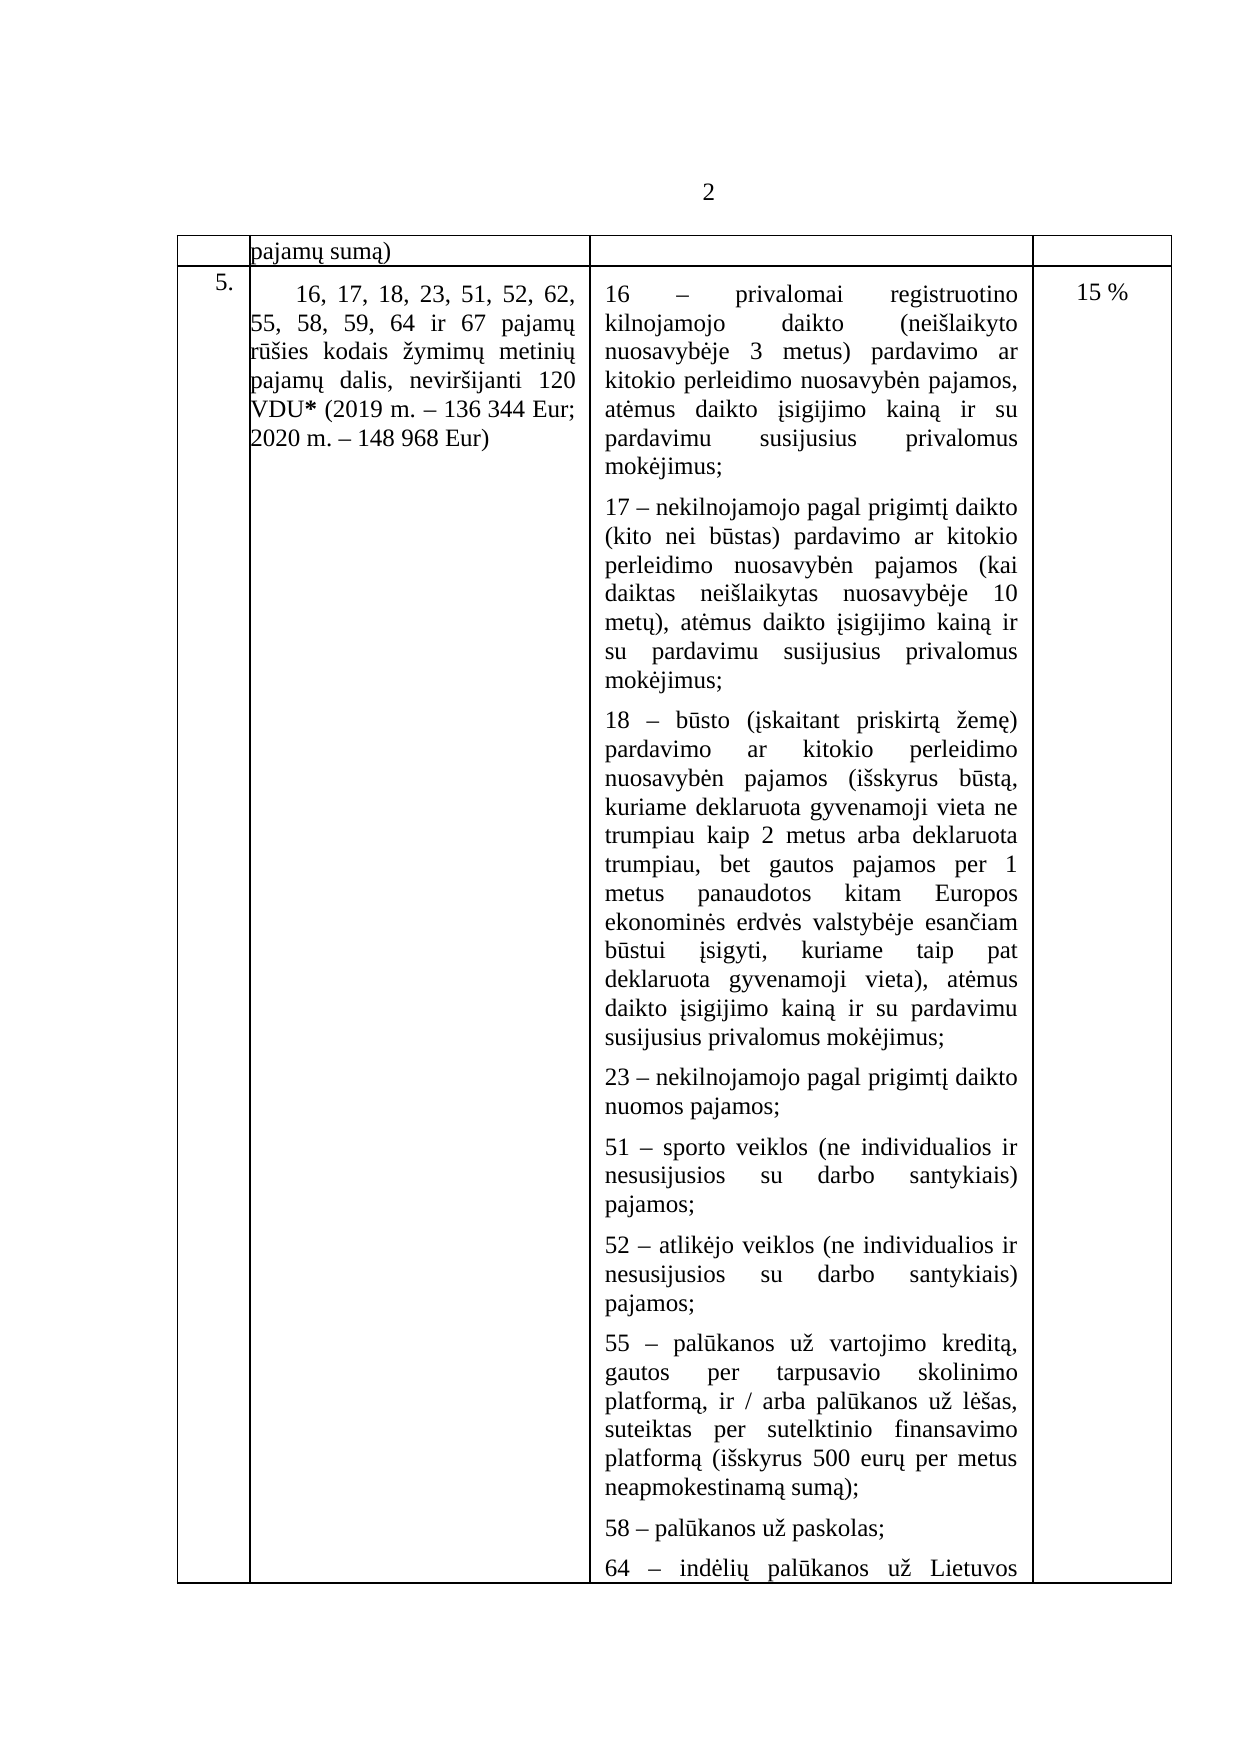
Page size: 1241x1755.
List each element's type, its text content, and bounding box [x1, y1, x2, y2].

table_cell [178, 236, 249, 265]
table_cell 16, 17, 18, 23, 51, 52, 62, 55, 58, 59, 64 ir 67 pajamų rūšies kodais žymimų metinių pajamų dalis, neviršijanti 120 VDU* (2019 m. – 136 344 Eur; 2020 m. – 148 968 Eur) [251, 267, 589, 1582]
table_cell 16 – privalomai registruotino kilnojamojo daikto (neišlaikyto nuosavybėje 3 metus) pardavimo ar kitokio perleidimo nuosavybėn pajamos, atėmus daikto įsigijimo kainą ir su pardavimu susijusius privalomus mokėjimus; 17 – nekilnojamojo pagal prigimtį daikto (kito nei būstas) pardavimo ar kitokio perleidimo nuosavybėn pajamos (kai daiktas neišlaikytas nuosavybėje 10 metų), atėmus daikto įsigijimo kainą ir su pardavimu susijusius privalomus mokėjimus; 18 – būsto (įskaitant priskirtą žemę) pardavimo ar kitokio perleidimo nuosavybėn pajamos (išskyrus būstą, kuriame deklaruota gyvenamoji vieta ne trumpiau kaip 2 metus arba deklaruota trumpiau, bet gautos pajamos per 1 metus panaudotos kitam Europos ekonominės erdvės valstybėje esančiam būstui įsigyti, kuriame taip pat deklaruota gyvenamoji vieta), atėmus daikto įsigijimo kainą ir su pardavimu susijusius privalomus mokėjimus; 23 – nekilnojamojo pagal prigimtį daikto nuomos pajamos; 51 – sporto veiklos (ne individualios ir nesusijusios su darbo santykiais) pajamos; 52 – atlikėjo veiklos (ne individualios ir nesusijusios su darbo santykiais) pajamos; 55 – palūkanos už vartojimo kreditą, gautos per tarpusavio skolinimo platformą, ir / arba palūkanos už lėšas, suteiktas per sutelktinio finansavimo platformą (išskyrus 500 eurų per metus neapmokestinamą sumą); 58 – palūkanos už paskolas; 64 – indėlių palūkanos už Lietuvos [591, 267, 1032, 1582]
table_cell 15 % [1034, 267, 1171, 1582]
table_cell pajamų sumą) [251, 236, 589, 265]
table_cell [1034, 236, 1171, 265]
table_cell 5. [178, 267, 249, 1582]
table_cell [591, 236, 1032, 265]
